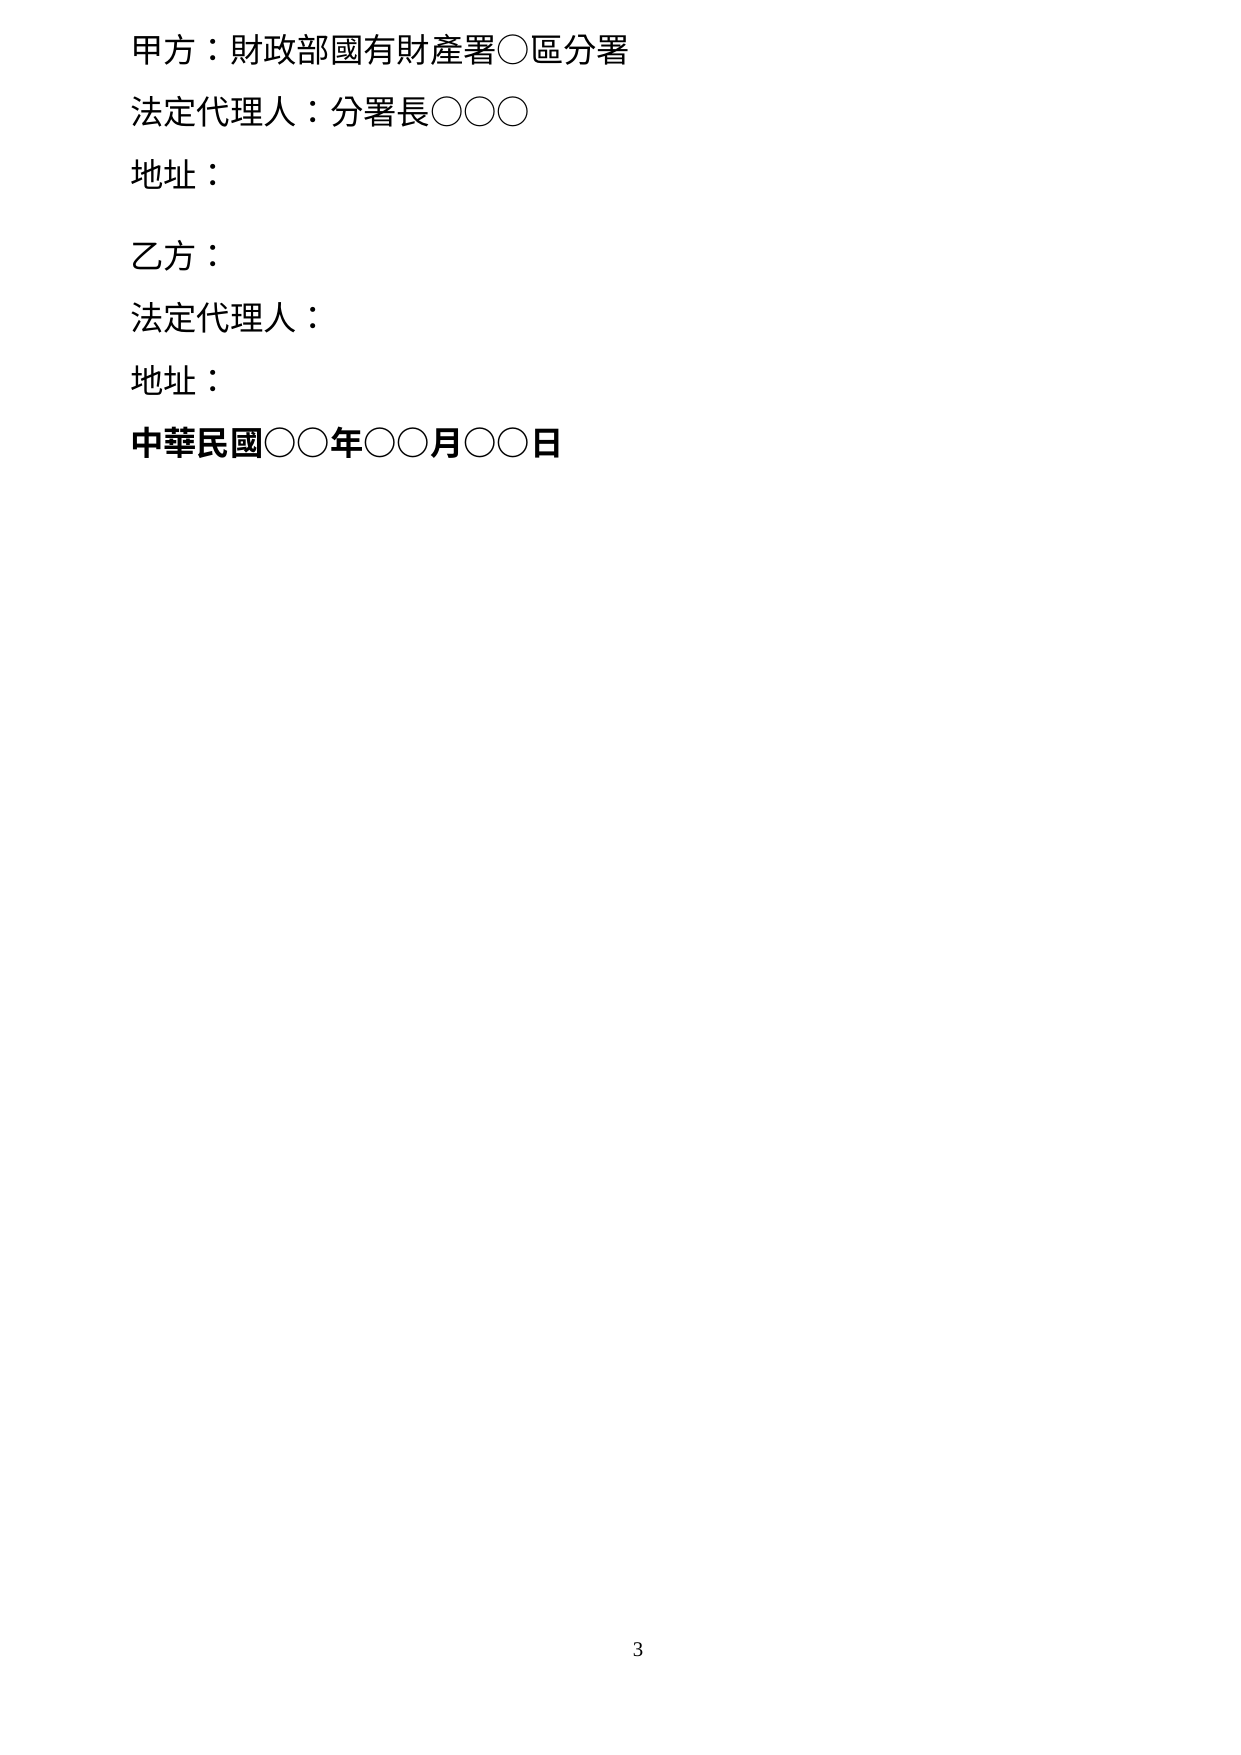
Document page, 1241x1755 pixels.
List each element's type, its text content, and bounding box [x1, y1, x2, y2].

text 法定代理人： [130, 274, 1146, 337]
text 甲方：財政部國有財產署○區分署 [130, 6, 1146, 68]
text 地址： [130, 337, 1146, 399]
text 中華民國○○年○○月○○日 [130, 399, 1146, 462]
text 法定代理人：分署長○○○ [130, 68, 1146, 131]
text 乙方： [130, 212, 1146, 274]
text 地址： [130, 131, 1146, 193]
